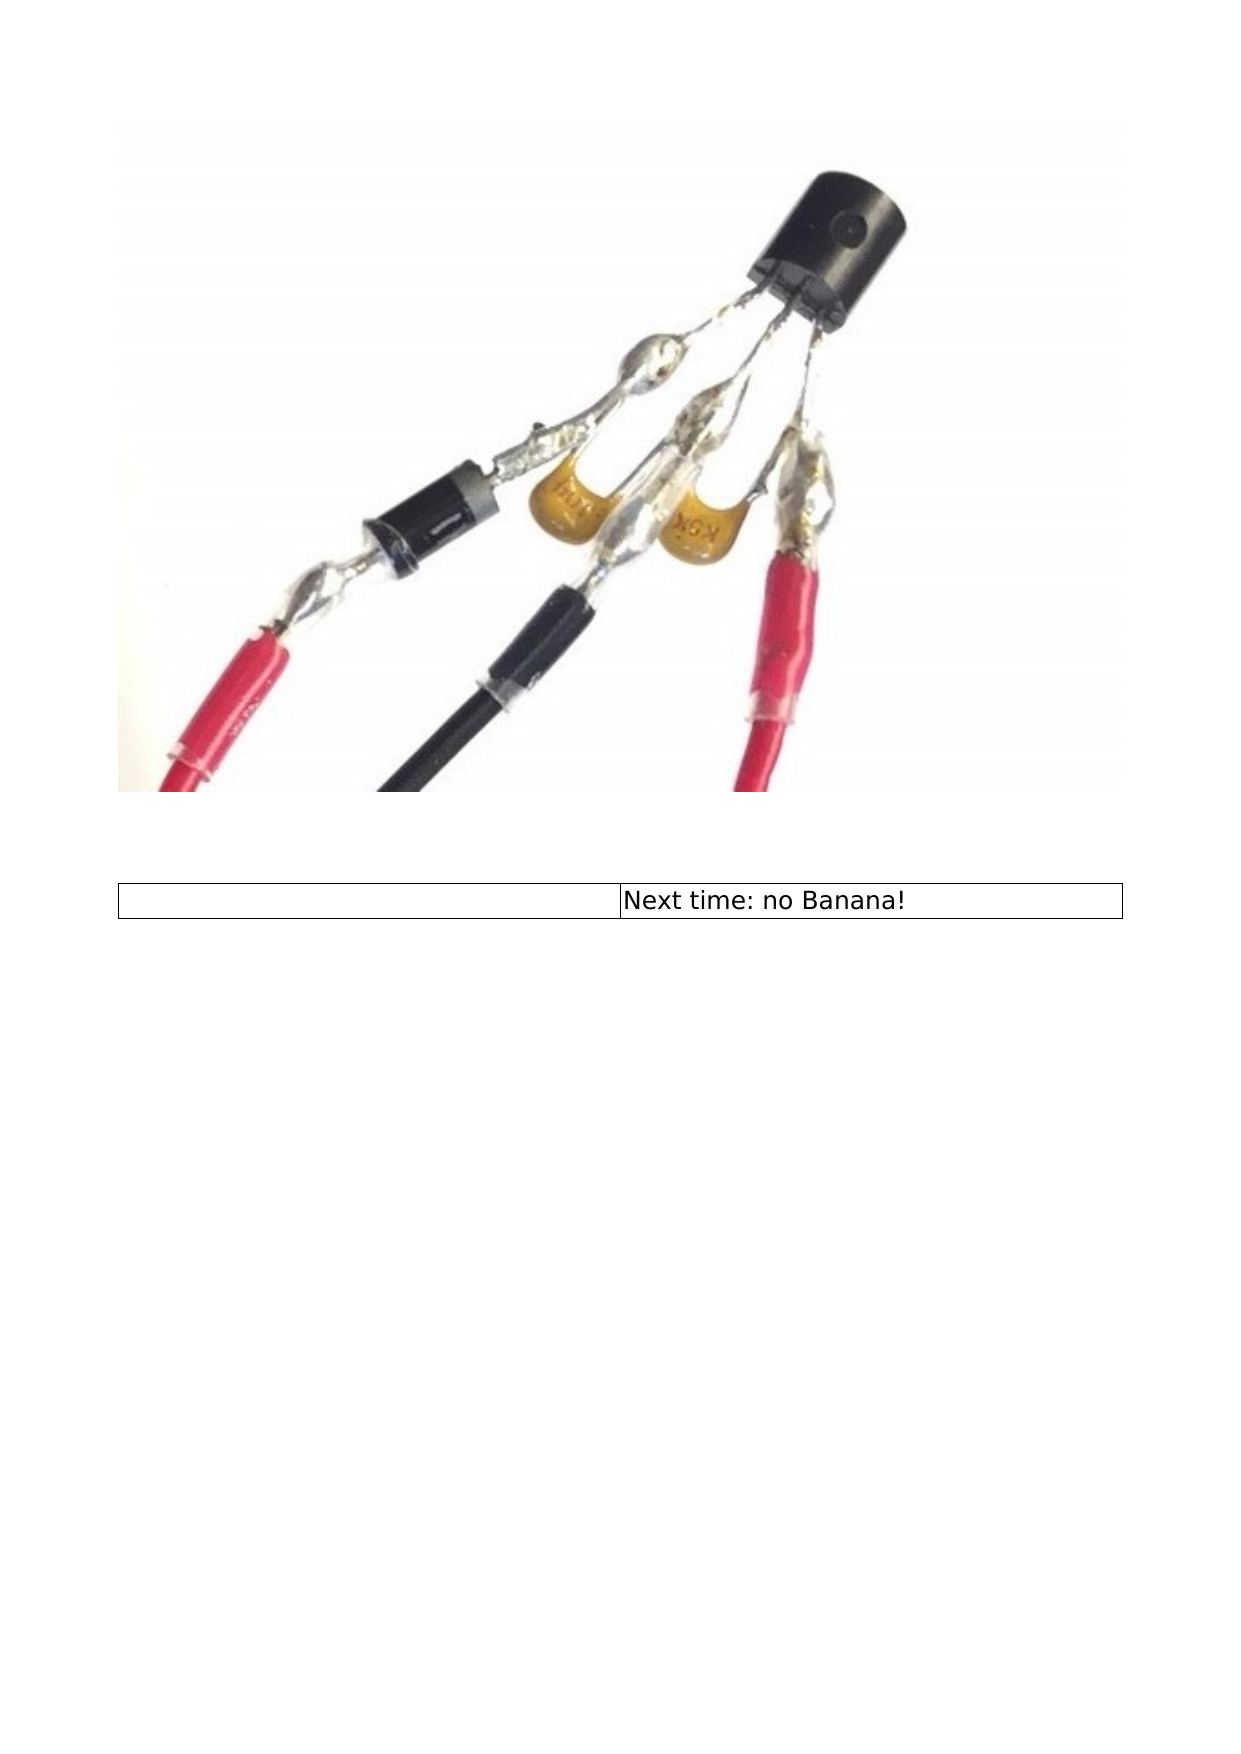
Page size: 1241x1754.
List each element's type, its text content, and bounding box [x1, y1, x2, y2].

table_header Next time: no Banana! [621, 884, 1122, 918]
table_header [119, 884, 620, 918]
picture [118, 118, 1123, 792]
